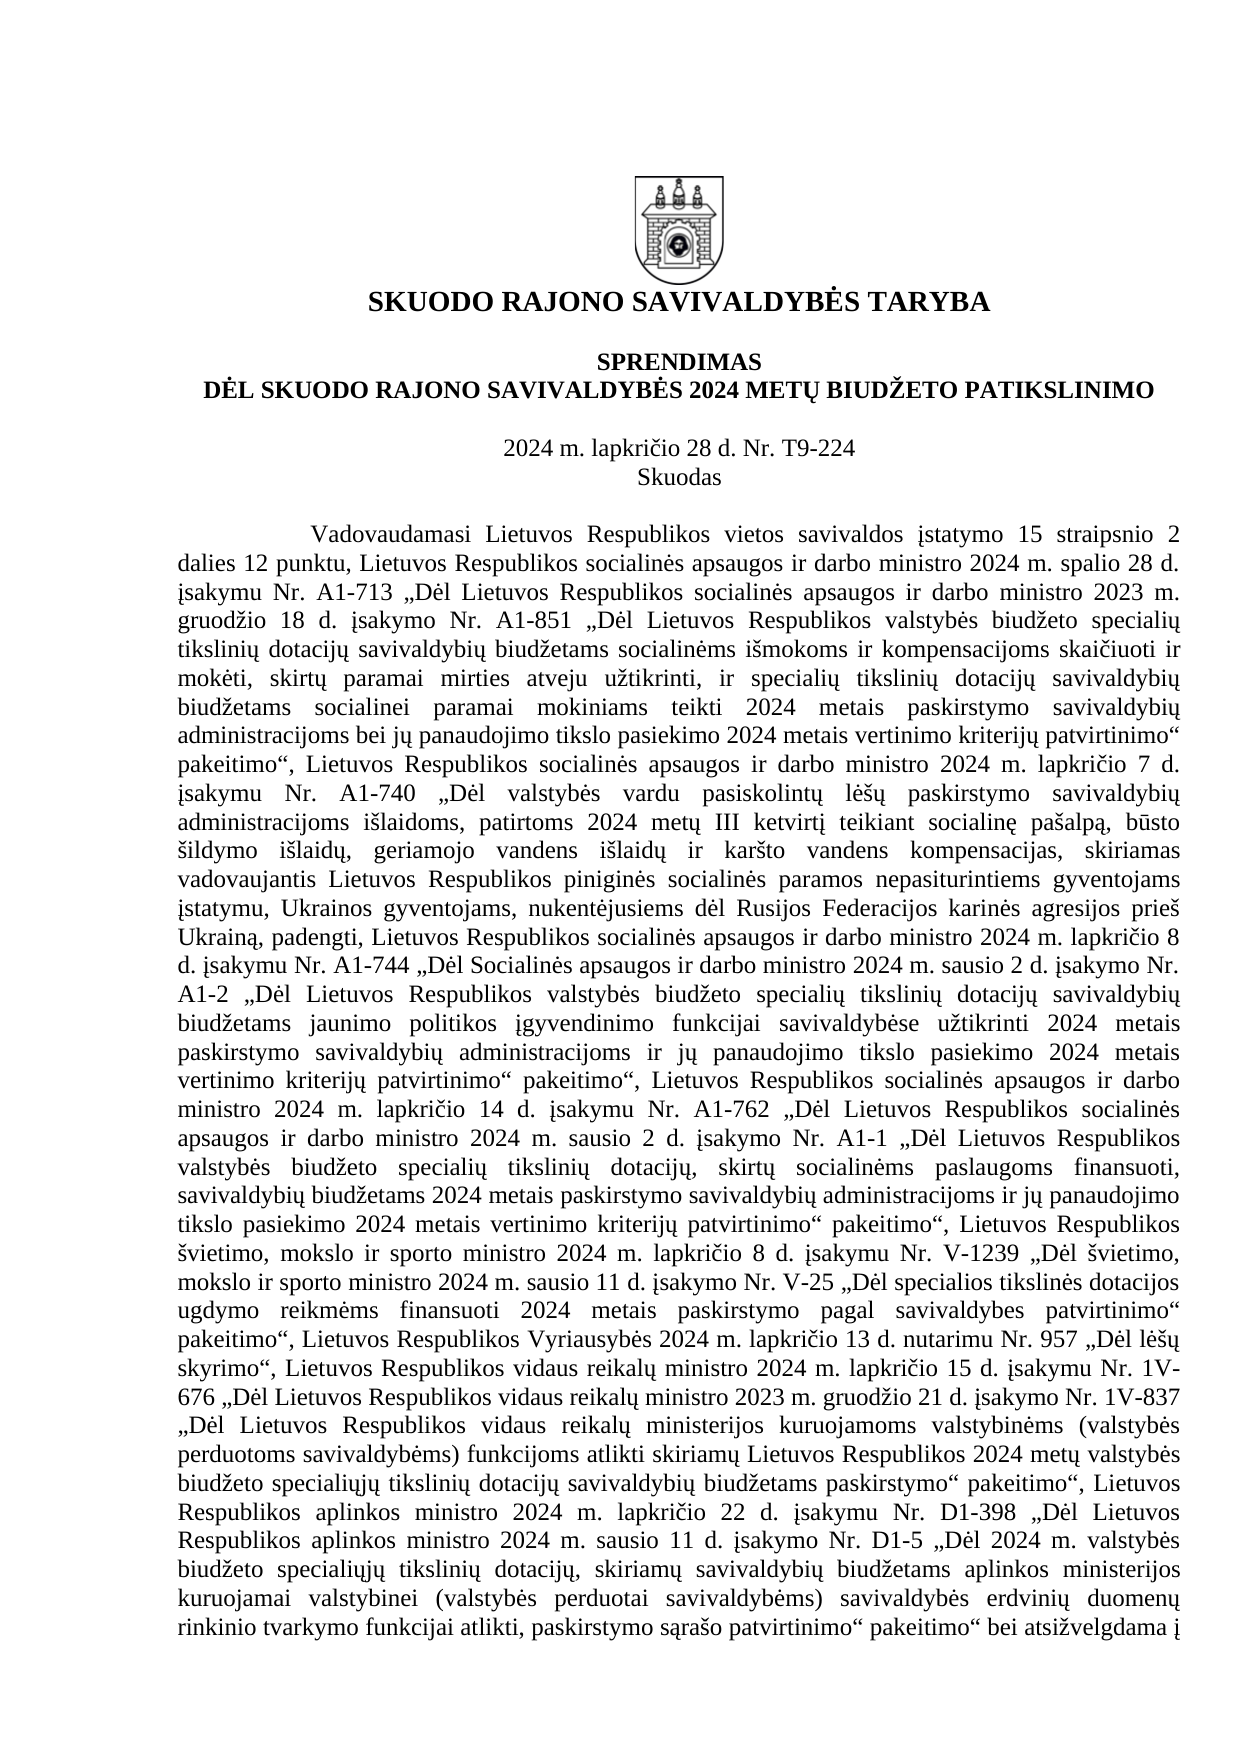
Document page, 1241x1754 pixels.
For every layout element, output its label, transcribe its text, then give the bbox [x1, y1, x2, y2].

text Skuodas [177, 462, 1181, 491]
text 2024 m. lapkričio 28 d. Nr. T9-224 [177, 433, 1181, 462]
text SPRENDIMAS [177, 347, 1181, 376]
text Vadovaudamasi Lietuvos Respublikos vietos savivaldos įstatymo 15 straipsnio 2 dalies 12 punktu, Lietuvos Respublikos socialinės apsaugos ir darbo ministro 2024 m. spalio 28 d. įsakymu Nr. A1-713 „Dėl Lietuvos Respublikos socialinės apsaugos ir darbo ministro 2023 m. gruodžio 18 d. įsakymo Nr. A1-851 „Dėl Lietuvos Respublikos valstybės biudžeto specialių tikslinių dotacijų savivaldybių biudžetams socialinėms išmokoms ir kompensacijoms skaičiuoti ir mokėti, skirtų paramai mirties atveju užtikrinti, ir specialių tikslinių dotacijų savivaldybių biudžetams socialinei paramai mokiniams teikti 2024 metais paskirstymo savivaldybių administracijoms bei jų panaudojimo tikslo pasiekimo 2024 metais vertinimo kriterijų patvirtinimo“ pakeitimo“, Lietuvos Respublikos socialinės apsaugos ir darbo ministro 2024 m. lapkričio 7 d. įsakymu Nr. A1-740 „Dėl valstybės vardu pasiskolintų lėšų paskirstymo savivaldybių administracijoms išlaidoms, patirtoms 2024 metų III ketvirtį teikiant socialinę pašalpą, būsto šildymo išlaidų, geriamojo vandens išlaidų ir karšto vandens kompensacijas, skiriamas vadovaujantis Lietuvos Respublikos piniginės socialinės paramos nepasiturintiems gyventojams įstatymu, Ukrainos gyventojams, nukentėjusiems dėl Rusijos Federacijos karinės agresijos prieš Ukrainą, padengti, Lietuvos Respublikos socialinės apsaugos ir darbo ministro 2024 m. lapkričio 8 d. įsakymu Nr. A1-744 „Dėl Socialinės apsaugos ir darbo ministro 2024 m. sausio 2 d. įsakymo Nr. A1-2 „Dėl Lietuvos Respublikos valstybės biudžeto specialių tikslinių dotacijų savivaldybių biudžetams jaunimo politikos įgyvendinimo funkcijai savivaldybėse užtikrinti 2024 metais paskirstymo savivaldybių administracijoms ir jų panaudojimo tikslo pasiekimo 2024 metais vertinimo kriterijų patvirtinimo“ pakeitimo“, Lietuvos Respublikos socialinės apsaugos ir darbo ministro 2024 m. lapkričio 14 d. įsakymu Nr. A1-762 „Dėl Lietuvos Respublikos socialinės apsaugos ir darbo ministro 2024 m. sausio 2 d. įsakymo Nr. A1-1 „Dėl Lietuvos Respublikos valstybės biudžeto specialių tikslinių dotacijų, skirtų socialinėms paslaugoms finansuoti, savivaldybių biudžetams 2024 metais paskirstymo savivaldybių administracijoms ir jų panaudojimo tikslo pasiekimo 2024 metais vertinimo kriterijų patvirtinimo“ pakeitimo“, Lietuvos Respublikos švietimo, mokslo ir sporto ministro 2024 m. lapkričio 8 d. įsakymu Nr. V-1239 „Dėl švietimo, mokslo ir sporto ministro 2024 m. sausio 11 d. įsakymo Nr. V-25 „Dėl specialios tikslinės dotacijos ugdymo reikmėms finansuoti 2024 metais paskirstymo pagal savivaldybes patvirtinimo“ pakeitimo“, Lietuvos Respublikos Vyriausybės 2024 m. lapkričio 13 d. nutarimu Nr. 957 „Dėl lėšų skyrimo“, Lietuvos Respublikos vidaus reikalų ministro 2024 m. lapkričio 15 d. įsakymu Nr. 1V-676 „Dėl Lietuvos Respublikos vidaus reikalų ministro 2023 m. gruodžio 21 d. įsakymo Nr. 1V-837 „Dėl Lietuvos Respublikos vidaus reikalų ministerijos kuruojamoms valstybinėms (valstybės perduotoms savivaldybėms) funkcijoms atlikti skiriamų Lietuvos Respublikos 2024 metų valstybės biudžeto specialiųjų tikslinių dotacijų savivaldybių biudžetams paskirstymo“ pakeitimo“, Lietuvos Respublikos aplinkos ministro 2024 m. lapkričio 22 d. įsakymu Nr. D1-398 „Dėl Lietuvos Respublikos aplinkos ministro 2024 m. sausio 11 d. įsakymo Nr. D1-5 „Dėl 2024 m. valstybės biudžeto specialiųjų tikslinių dotacijų, skiriamų savivaldybių biudžetams aplinkos ministerijos kuruojamai valstybinei (valstybės perduotai savivaldybėms) savivaldybės erdvinių duomenų rinkinio tvarkymo funkcijai atlikti, paskirstymo sąrašo patvirtinimo“ pakeitimo“ bei atsižvelgdama į [177, 519, 1181, 1641]
text SKUODO rajono savivaldybės taryba [177, 284, 1181, 318]
text DĖL SKUODO RAJONO SAVIVALDYBĖS 2024 METŲ BIUDŽETO PATIKSLINIMO [177, 376, 1181, 404]
